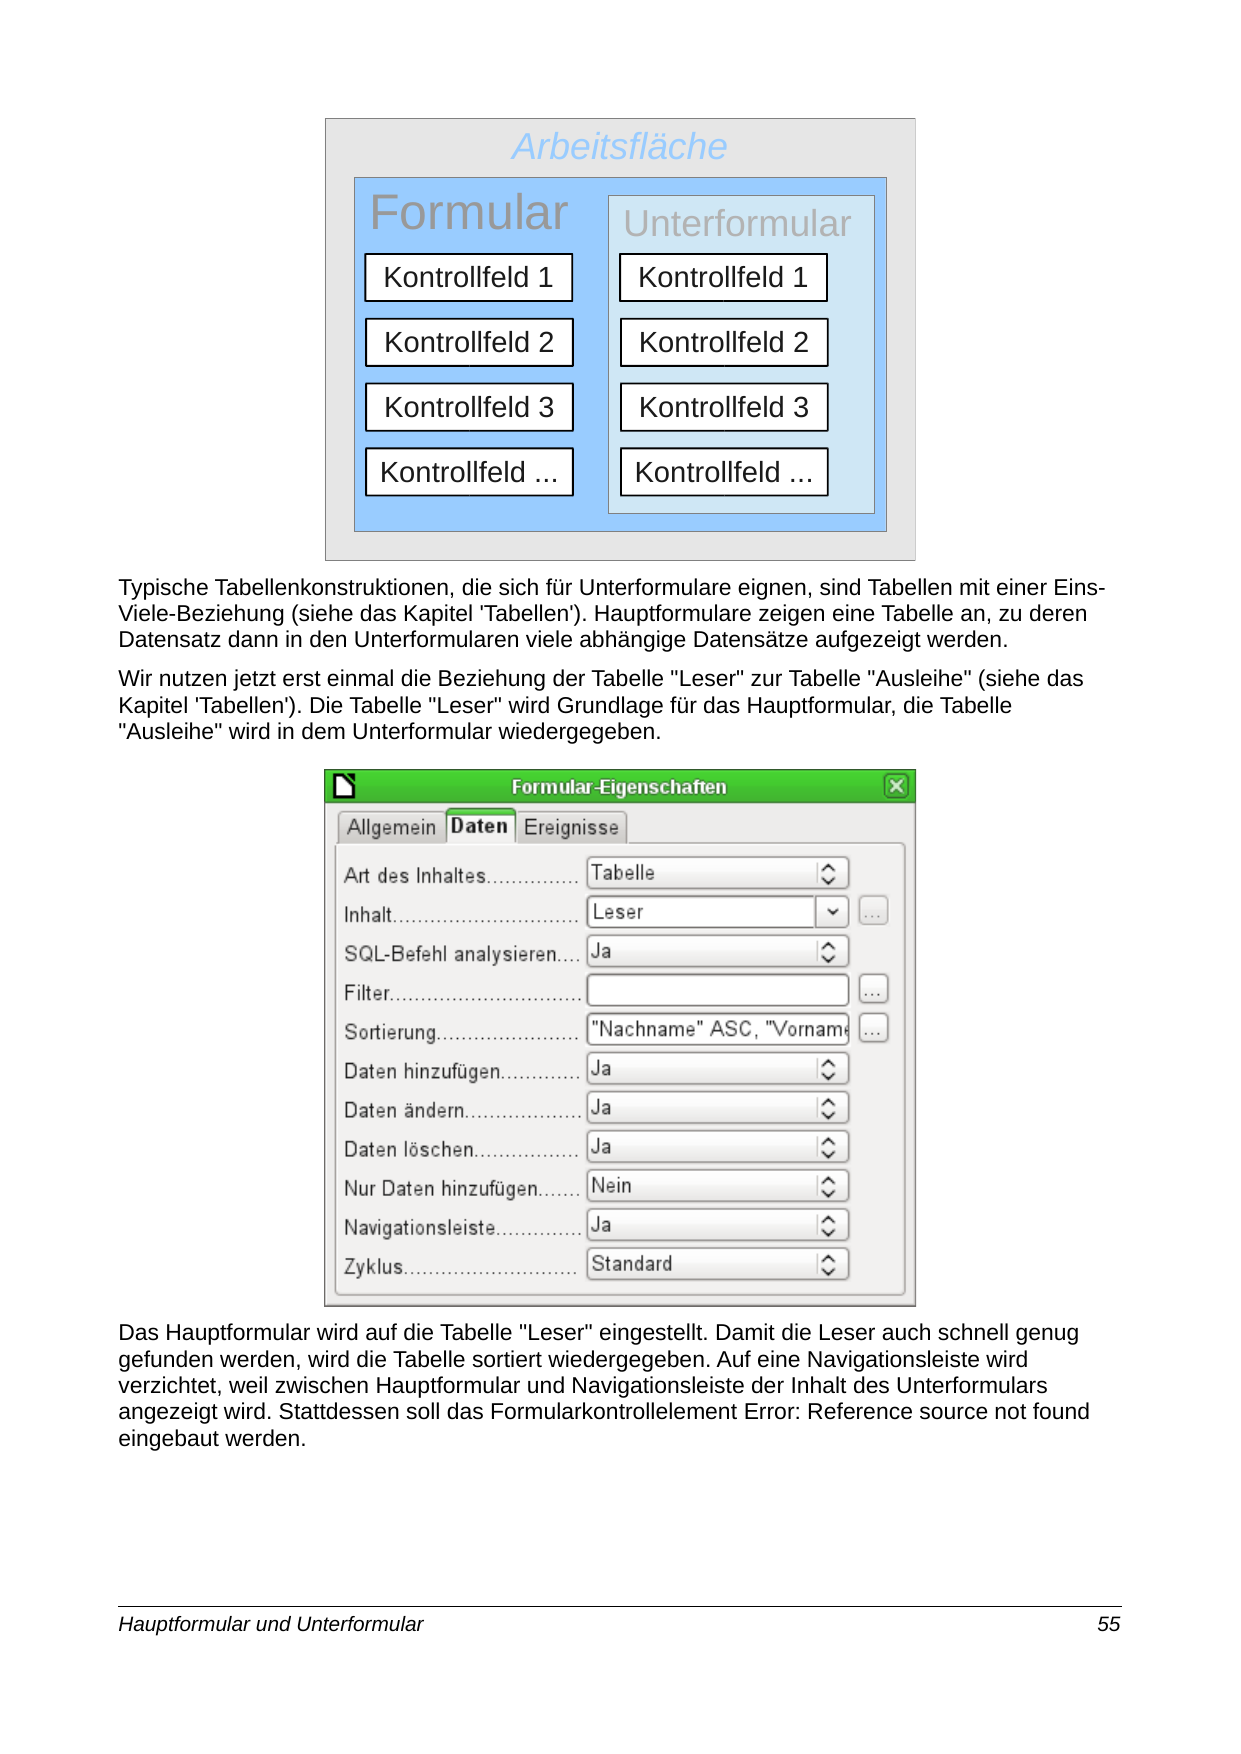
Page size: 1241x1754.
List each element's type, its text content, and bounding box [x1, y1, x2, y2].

picture [324, 769, 917, 1307]
text Typische Tabellenkonstruktionen, die sich für Unterformulare eignen, sind Tabellen mit einer Eins-Viele-Beziehung (siehe das Kapitel 'Tabellen'). Hauptformulare zeigen eine Tabelle an, zu deren Datensatz dann in den Unterformularen viele abhängige Datensätze aufgezeigt werden. [118, 574, 1122, 653]
text Das Hauptformular wird auf die Tabelle "Leser" eingestellt. Damit die Leser auch schnell genug gefunden werden, wird die Tabelle sortiert wiedergegeben. Auf eine Navigationsleiste wird verzichtet, weil zwischen Hauptformular und Navigationsleiste der Inhalt des Unterformulars angezeigt wird. Stattdessen soll das Formularkontrollelement Navigationsleiste eingebaut werden. [118, 1319, 1122, 1451]
text Wir nutzen jetzt erst einmal die Beziehung der Tabelle "Leser" zur Tabelle "Ausleihe" (siehe das Kapitel 'Tabellen'). Die Tabelle "Leser" wird Grundlage für das Hauptformular, die Tabelle "Ausleihe" wird in dem Unterformular wiedergegeben. [118, 665, 1122, 744]
